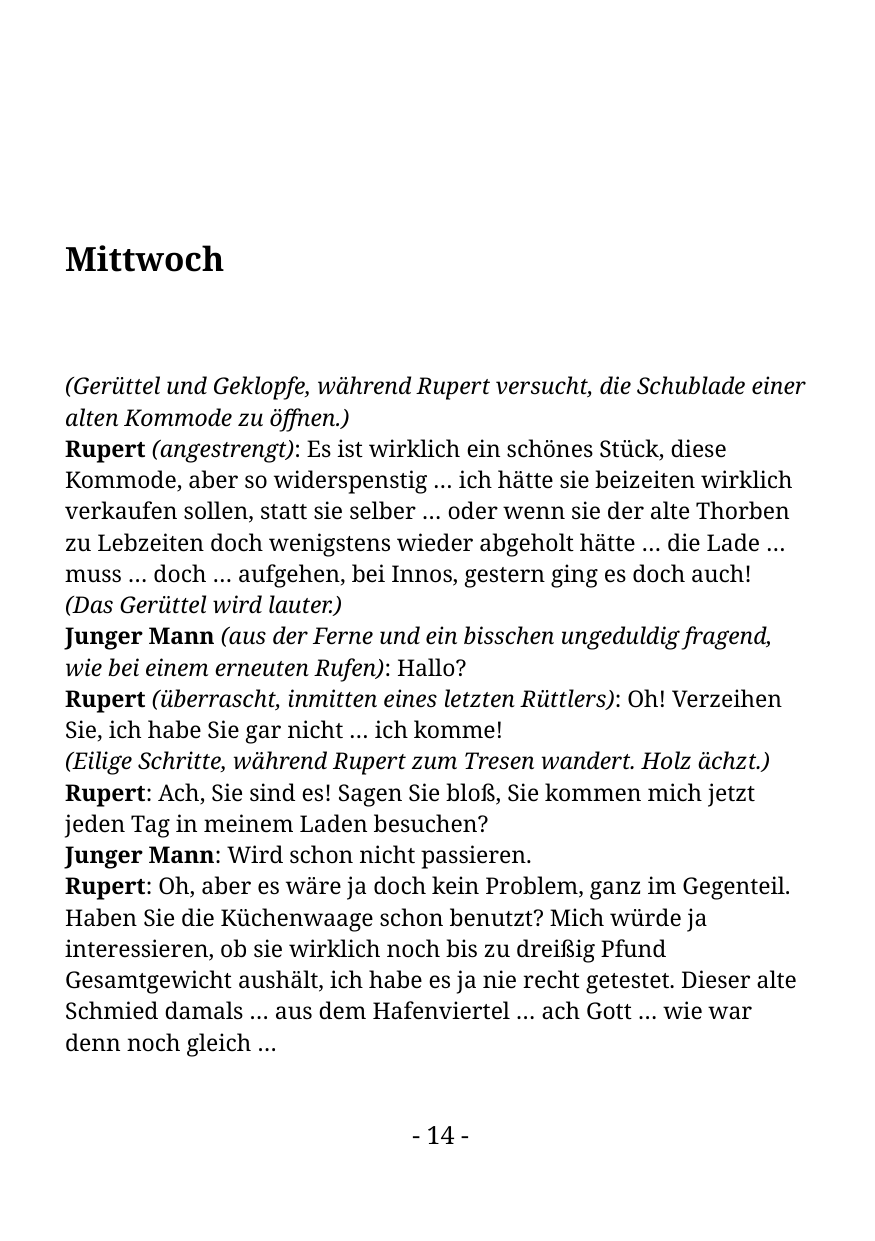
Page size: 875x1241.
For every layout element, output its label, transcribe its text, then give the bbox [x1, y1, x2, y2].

text Junger Mann (aus der Ferne und ein bisschen ungeduldig fragend, wie bei einem erneuten Rufen): Hallo? [65, 620, 809, 683]
text (Eilige Schritte, während Rupert zum Tresen wandert. Holz ächzt.) [65, 745, 809, 776]
text Rupert: Ach, Sie sind es! Sagen Sie bloß, Sie kommen mich jetzt jeden Tag in meinem Laden besuchen? [65, 776, 809, 839]
text Rupert (überrascht, inmitten eines letzten Rüttlers): Oh! Verzeihen Sie, ich habe Sie gar nicht … ich komme! [65, 683, 809, 745]
text Rupert (angestrengt): Es ist wirklich ein schönes Stück, diese Kommode, aber so widerspenstig … ich hätte sie beizeiten wirklich verkaufen sollen, statt sie selber … oder wenn sie der alte Thorben zu Lebzeiten doch wenigstens wieder abgeholt hätte … die Lade … muss … doch … aufgehen, bei Innos, gestern ging es doch auch! (Das Gerüttel wird lauter.) [65, 433, 809, 620]
text (Gerüttel und Geklopfe, während Rupert versucht, die Schublade einer alten Kommode zu öffnen.) [65, 370, 809, 433]
subtitle Mittwoch [65, 236, 809, 282]
text Rupert: Oh, aber es wäre ja doch kein Problem, ganz im Gegenteil. Haben Sie die Küchenwaage schon benutzt? Mich würde ja interessieren, ob sie wirklich noch bis zu dreißig Pfund Gesamtgewicht aushält, ich habe es ja nie recht getestet. Dieser alte Schmied damals … aus dem Hafenviertel … ach Gott … wie war denn noch gleich … [65, 870, 809, 1058]
text Junger Mann: Wird schon nicht passieren. [65, 839, 809, 870]
